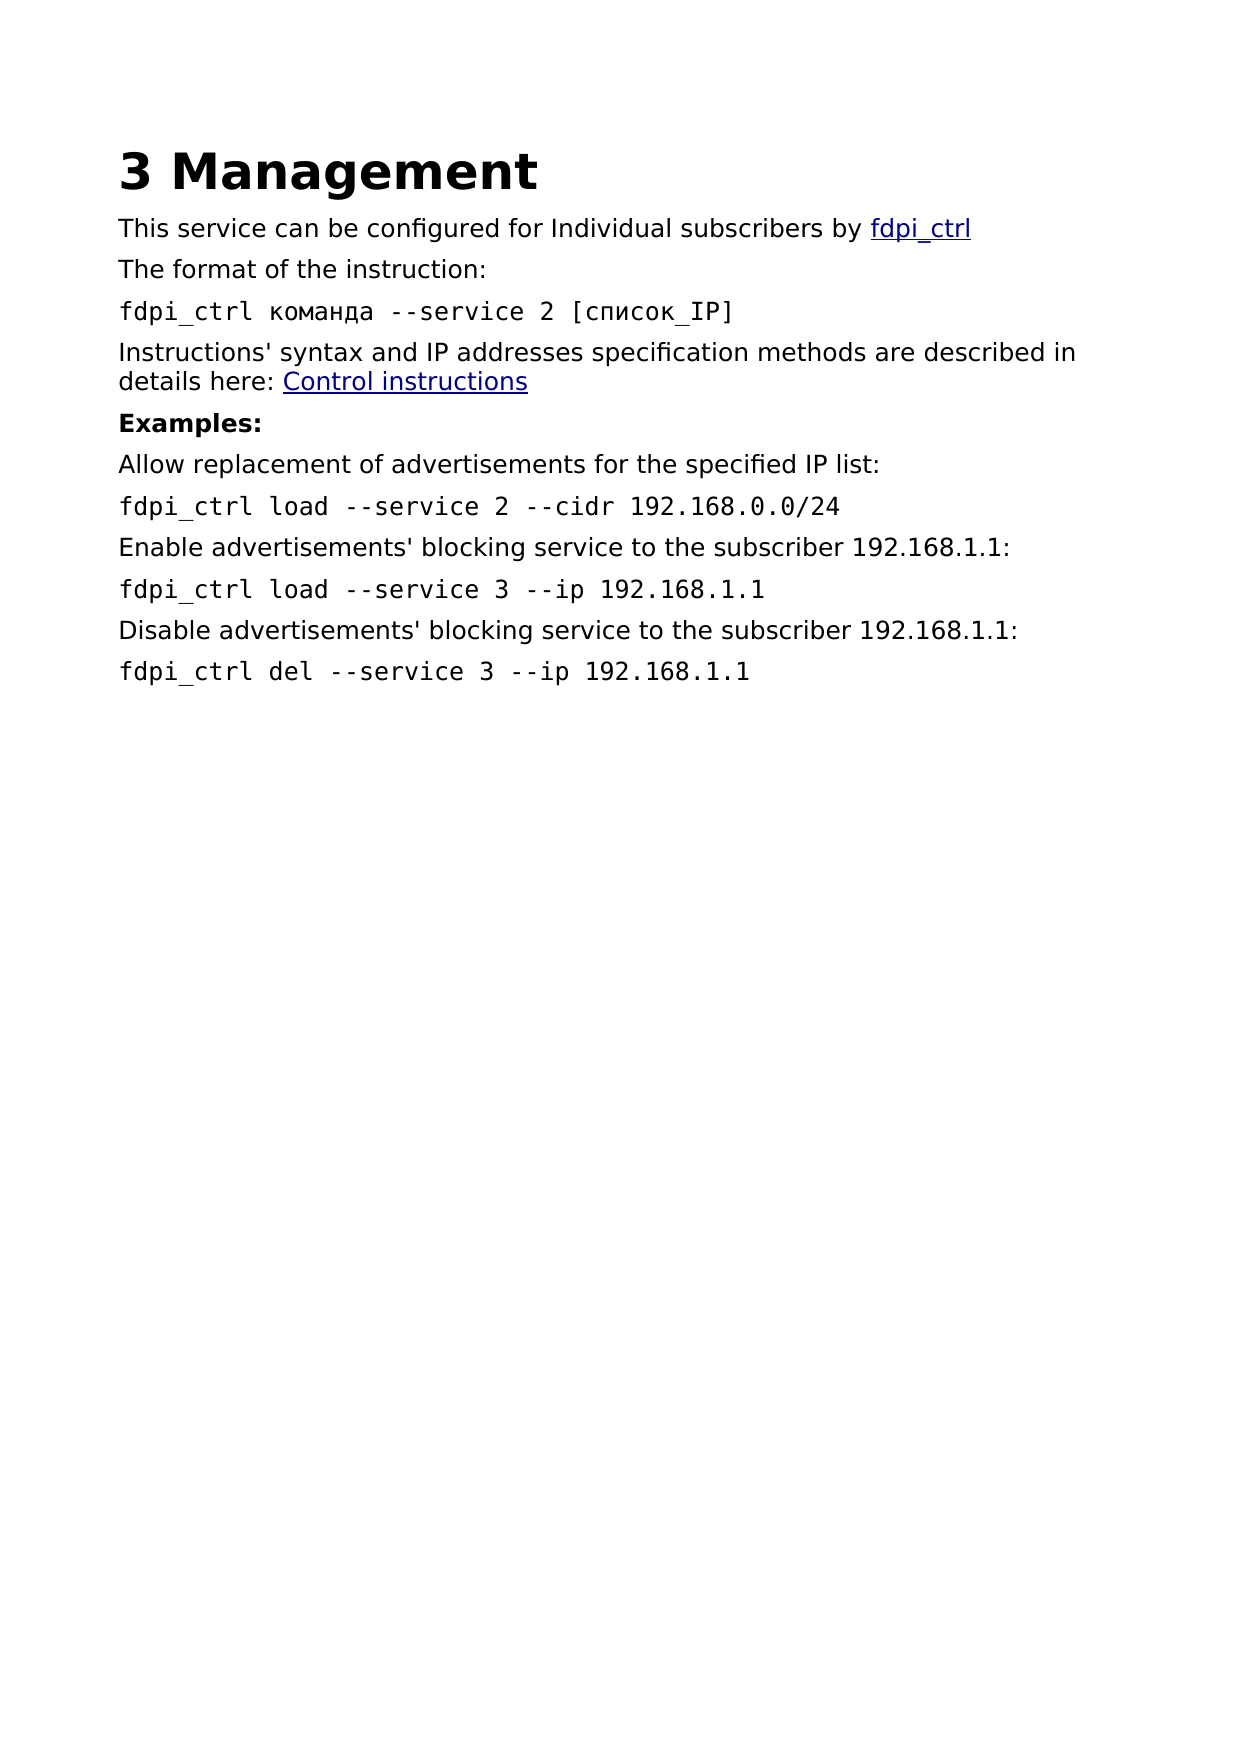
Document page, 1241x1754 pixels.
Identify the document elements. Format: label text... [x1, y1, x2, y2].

text Instructions' syntax and IP addresses specification methods are described in details here: Control instructions [118, 338, 1122, 396]
text fdpi_ctrl del --service 3 --ip 192.168.1.1 [118, 657, 1122, 687]
text Examples: [118, 409, 1122, 438]
text This service can be configured for Individual subscribers by fdpi_ctrl [118, 214, 1122, 243]
subtitle 3 Management [118, 143, 1122, 201]
text Disable advertisements' blocking service to the subscriber 192.168.1.1: [118, 616, 1122, 645]
text The format of the instruction: [118, 256, 1122, 285]
text fdpi_ctrl load --service 2 --cidr 192.168.0.0/24 [118, 492, 1122, 521]
text Enable advertisements' blocking service to the subscriber 192.168.1.1: [118, 533, 1122, 562]
text fdpi_ctrl команда --service 2 [список_IP] [118, 297, 1122, 326]
text Allow replacement of advertisements for the specified IP list: [118, 451, 1122, 480]
text fdpi_ctrl load --service 3 --ip 192.168.1.1 [118, 575, 1122, 604]
